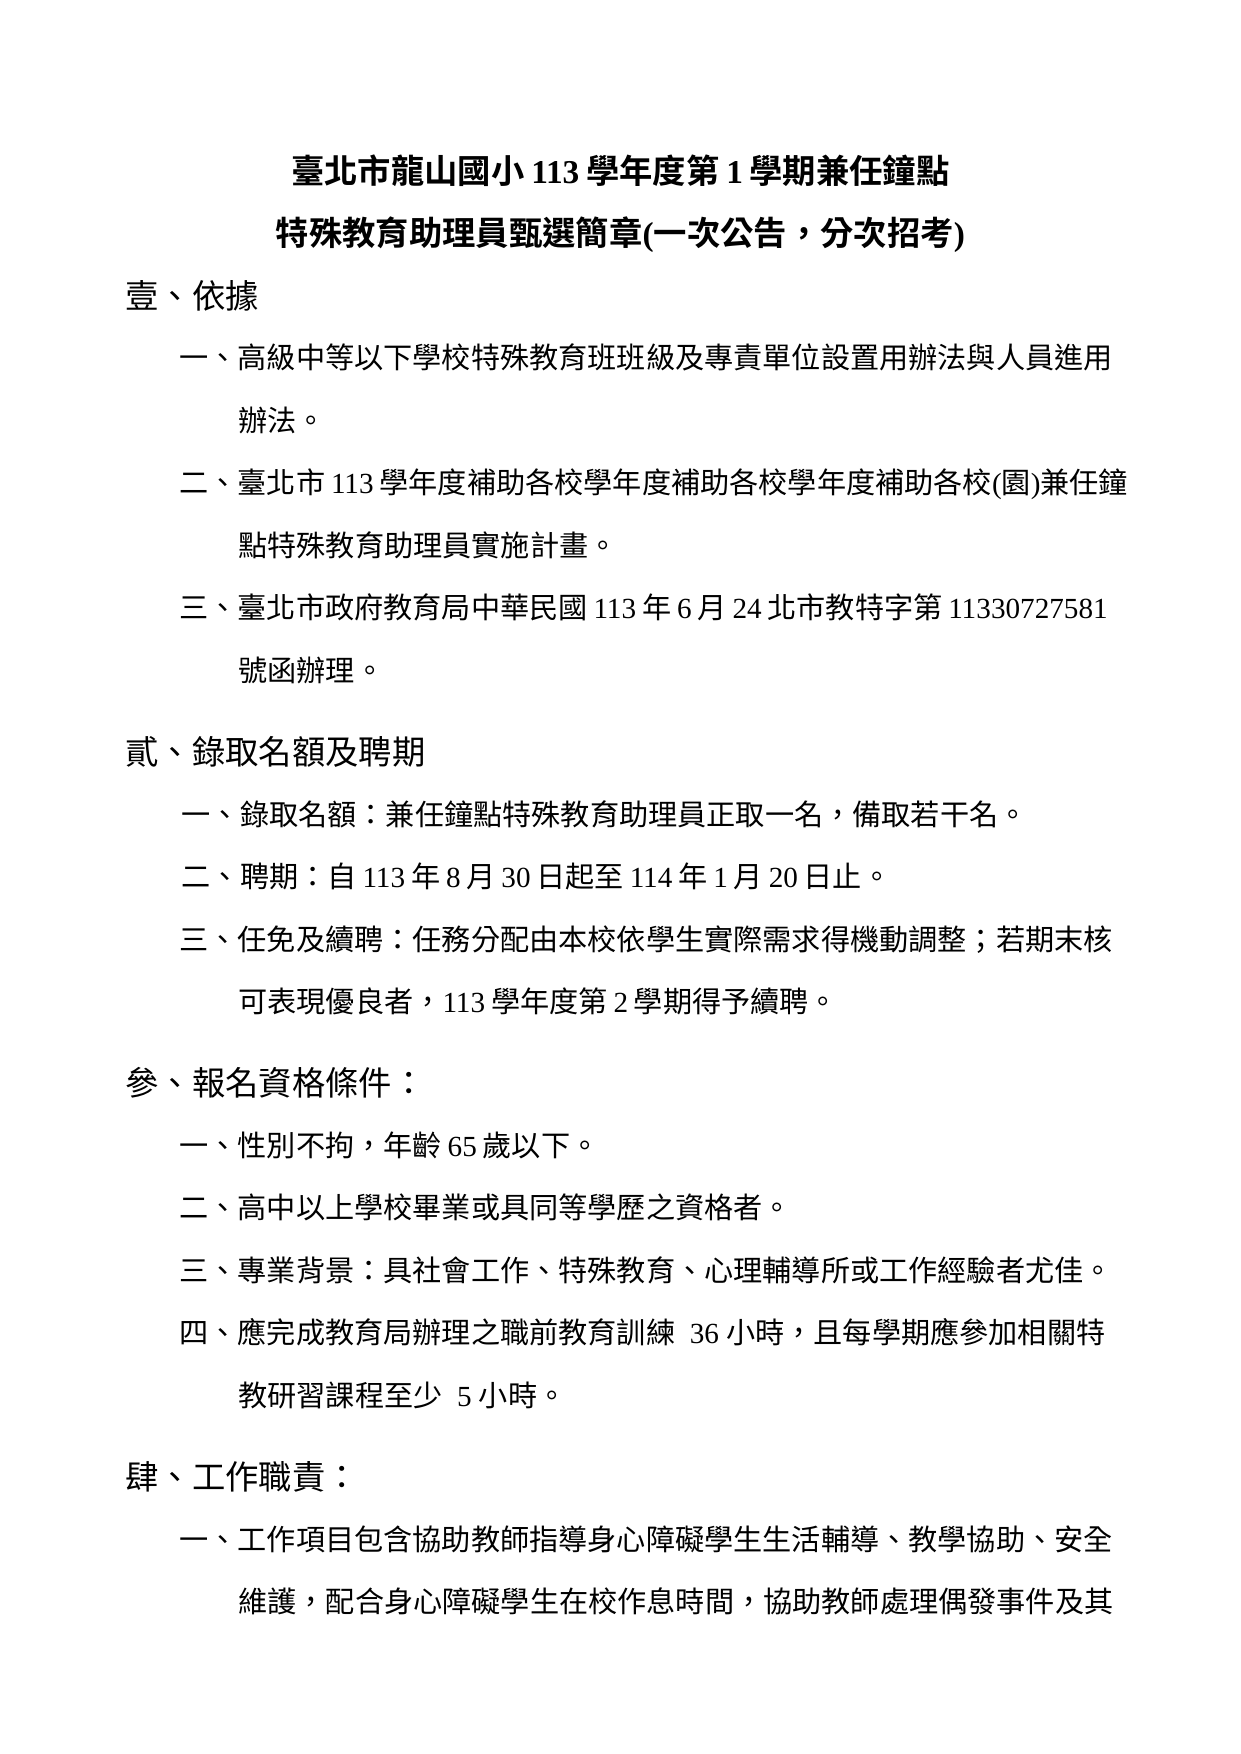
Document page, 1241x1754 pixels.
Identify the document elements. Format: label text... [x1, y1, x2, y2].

text 肆、工作職責： [125, 1433, 1134, 1496]
text 二、聘期：自113年8月30日起至114年1月20日止。 [181, 833, 1134, 896]
text 二、臺北市113學年度補助各校學年度補助各校學年度補助各校(園)兼任鐘點特殊教育助理員實施計畫。 [179, 439, 1134, 564]
text 一、性別不拘，年齡65歲以下。 [179, 1102, 1134, 1164]
text 一、高級中等以下學校特殊教育班班級及專責單位設置用辦法與人員進用辦法。 [179, 314, 1134, 439]
text 參、報名資格條件： [125, 1039, 1134, 1102]
text 貳、錄取名額及聘期 [125, 708, 1134, 771]
text 臺北市龍山國小113學年度第1學期兼任鐘點 特殊教育助理員甄選簡章(一次公告，分次招考) [106, 127, 1134, 252]
text 三、臺北市政府教育局中華民國113年6月24北市教特字第11330727581號函辦理。 [179, 564, 1134, 689]
text 二、高中以上學校畢業或具同等學歷之資格者。 [179, 1164, 1134, 1227]
text 三、任免及續聘：任務分配由本校依學生實際需求得機動調整；若期末核可表現優良者，113學年度第2學期得予續聘。 [179, 896, 1134, 1021]
text 三、專業背景：具社會工作、特殊教育、心理輔導所或工作經驗者尤佳。 [179, 1227, 1134, 1289]
text 一、工作項目包含協助教師指導身心障礙學生生活輔導、教學協助、安全維護，配合身心障礙學生在校作息時間，協助教師處理偶發事件及其 [179, 1496, 1134, 1621]
text 四、應完成教育局辦理之職前教育訓練 36 小時，且每學期應參加相關特教研習課程至少 5 小時。 [179, 1289, 1134, 1414]
text 壹、依據 [125, 252, 1134, 314]
text 一、錄取名額：兼任鐘點特殊教育助理員正取一名，備取若干名。 [181, 771, 1134, 833]
